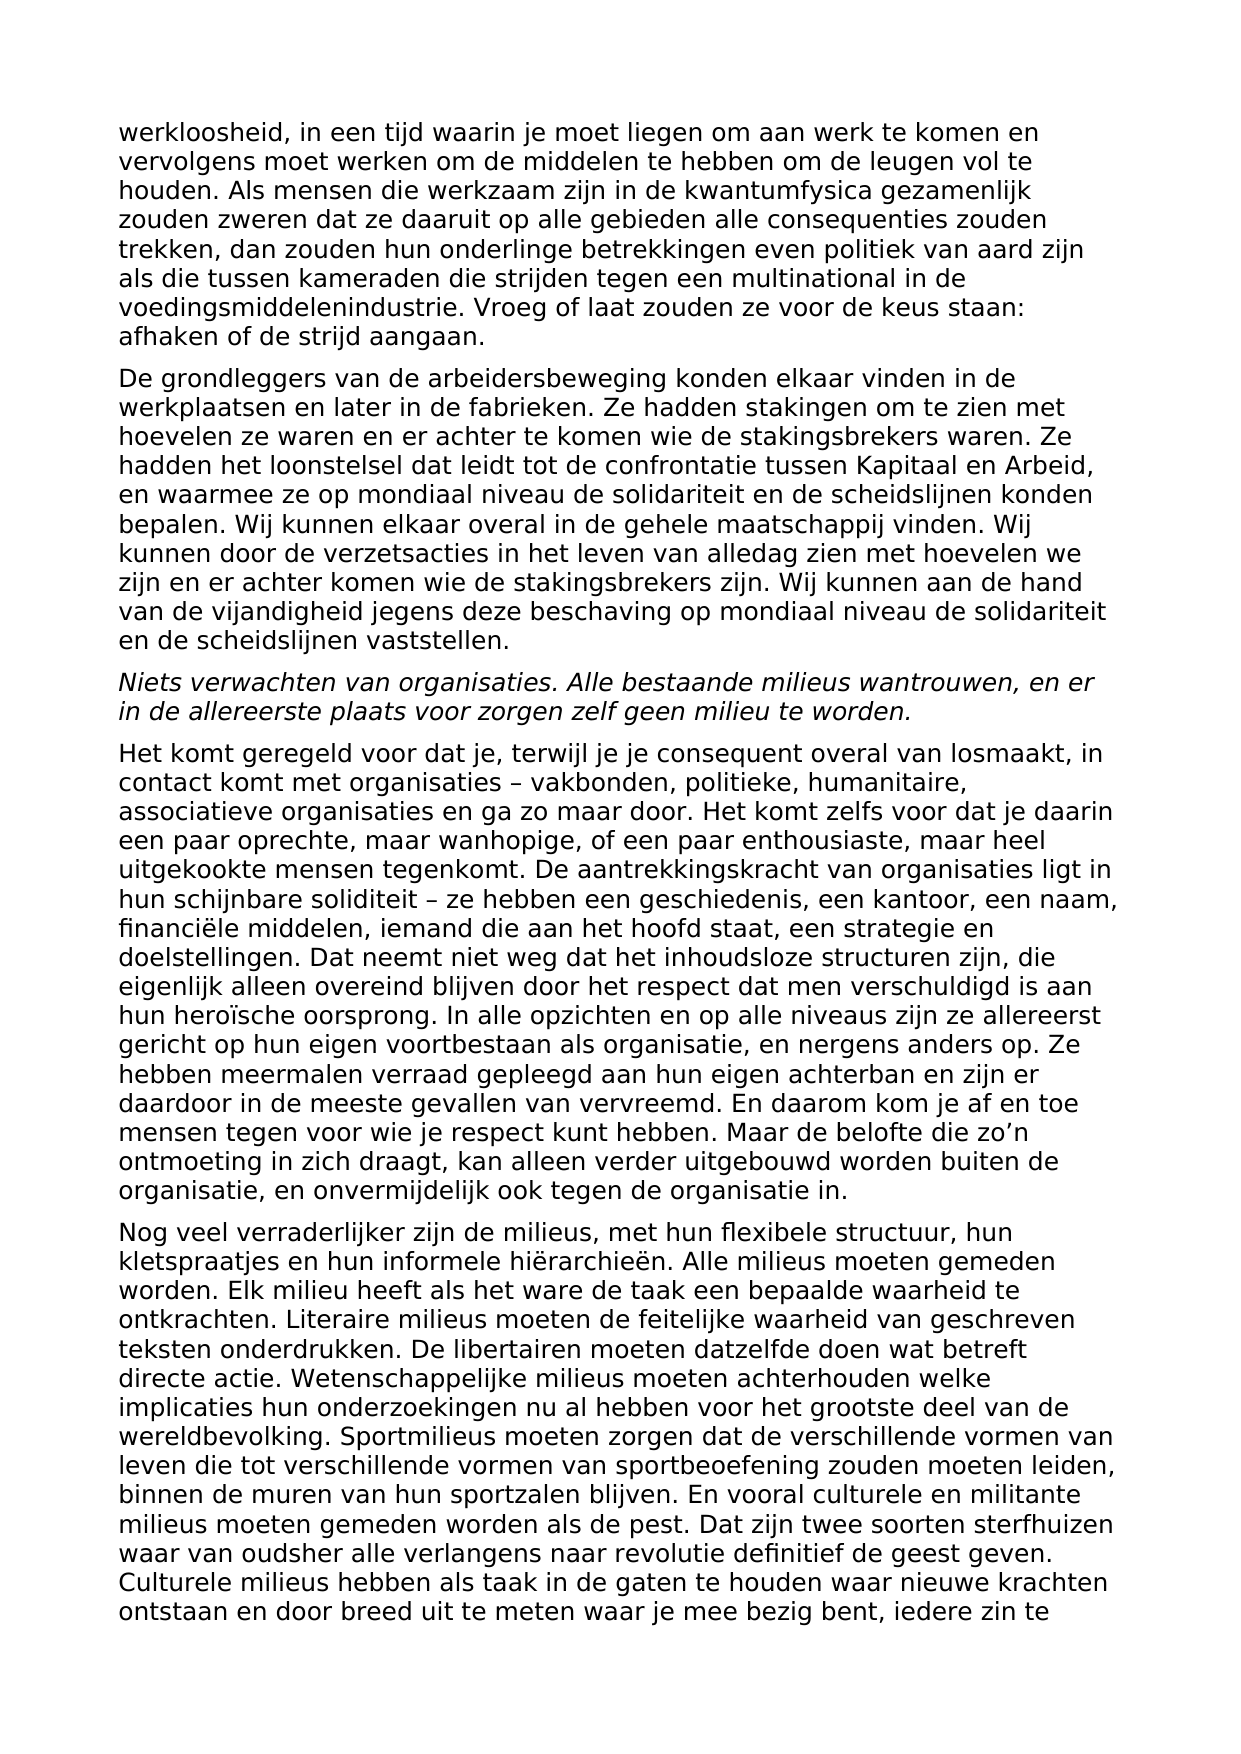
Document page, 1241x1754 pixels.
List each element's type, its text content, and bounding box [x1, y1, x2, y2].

text werkloosheid, in een tijd waarin je moet liegen om aan werk te komen en vervolgens moet werken om de middelen te hebben om de leugen vol te houden. Als mensen die werkzaam zijn in de kwantumfysica gezamenlijk zouden zweren dat ze daaruit op alle gebieden alle consequenties zouden trekken, dan zouden hun onderlinge betrekkingen even politiek van aard zijn als die tussen kameraden die strijden tegen een multinational in de voedingsmiddelenindustrie. Vroeg of laat zouden ze voor de keus staan: afhaken of de strijd aangaan. [118, 118, 1122, 351]
text De grondleggers van de arbeidersbeweging konden elkaar vinden in de werkplaatsen en later in de fabrieken. Ze hadden stakingen om te zien met hoevelen ze waren en er achter te komen wie de stakingsbrekers waren. Ze hadden het loonstelsel dat leidt tot de confrontatie tussen Kapitaal en Arbeid, en waarmee ze op mondiaal niveau de solidariteit en de scheidslijnen konden bepalen. Wij kunnen elkaar overal in de gehele maatschappij vinden. Wij kunnen door de verzetsacties in het leven van alledag zien met hoevelen we zijn en er achter komen wie de stakingsbrekers zijn. Wij kunnen aan de hand van de vijandigheid jegens deze beschaving op mondiaal niveau de solidariteit en de scheidslijnen vaststellen. [118, 364, 1122, 656]
text Het komt geregeld voor dat je, terwijl je je consequent overal van losmaakt, in contact komt met organisaties – vakbonden, politieke, humanitaire, associatieve organisaties en ga zo maar door. Het komt zelfs voor dat je daarin een paar oprechte, maar wanhopige, of een paar enthousiaste, maar heel uitgekookte mensen tegenkomt. De aantrekkingskracht van organisaties ligt in hun schijnbare soliditeit – ze hebben een geschiedenis, een kantoor, een naam, financiële middelen, iemand die aan het hoofd staat, een strategie en doelstellingen. Dat neemt niet weg dat het inhoudsloze structuren zijn, die eigenlijk alleen overeind blijven door het respect dat men verschuldigd is aan hun heroïsche oorsprong. In alle opzichten en op alle niveaus zijn ze allereerst gericht op hun eigen voortbestaan als organisatie, en nergens anders op. Ze hebben meermalen verraad gepleegd aan hun eigen achterban en zijn er daardoor in de meeste gevallen van vervreemd. En daarom kom je af en toe mensen tegen voor wie je respect kunt hebben. Maar de belofte die zo’n ontmoeting in zich draagt, kan alleen verder uitgebouwd worden buiten de organisatie, en onvermijdelijk ook tegen de organisatie in. [118, 739, 1122, 1206]
text Niets verwachten van organisaties. Alle bestaande milieus wantrouwen, en er in de allereerste plaats voor zorgen zelf geen milieu te worden. [118, 668, 1122, 726]
text Nog veel verraderlijker zijn de milieus, met hun flexibele structuur, hun kletspraatjes en hun informele hiërarchieën. Alle milieus moeten gemeden worden. Elk milieu heeft als het ware de taak een bepaalde waarheid te ontkrachten. Literaire milieus moeten de feitelijke waarheid van geschreven teksten onderdrukken. De libertairen moeten datzelfde doen wat betreft directe actie. Wetenschappelijke milieus moeten achterhouden welke implicaties hun onderzoekingen nu al hebben voor het grootste deel van de wereldbevolking. Sportmilieus moeten zorgen dat de verschillende vormen van leven die tot verschillende vormen van sportbeoefening zouden moeten leiden, binnen de muren van hun sportzalen blijven. En vooral culturele en militante milieus moeten gemeden worden als de pest. Dat zijn twee soorten sterfhuizen waar van oudsher alle verlangens naar revolutie definitief de geest geven. Culturele milieus hebben als taak in de gaten te houden waar nieuwe krachten ontstaan en door breed uit te meten waar je mee bezig bent, iedere zin te [118, 1218, 1122, 1626]
